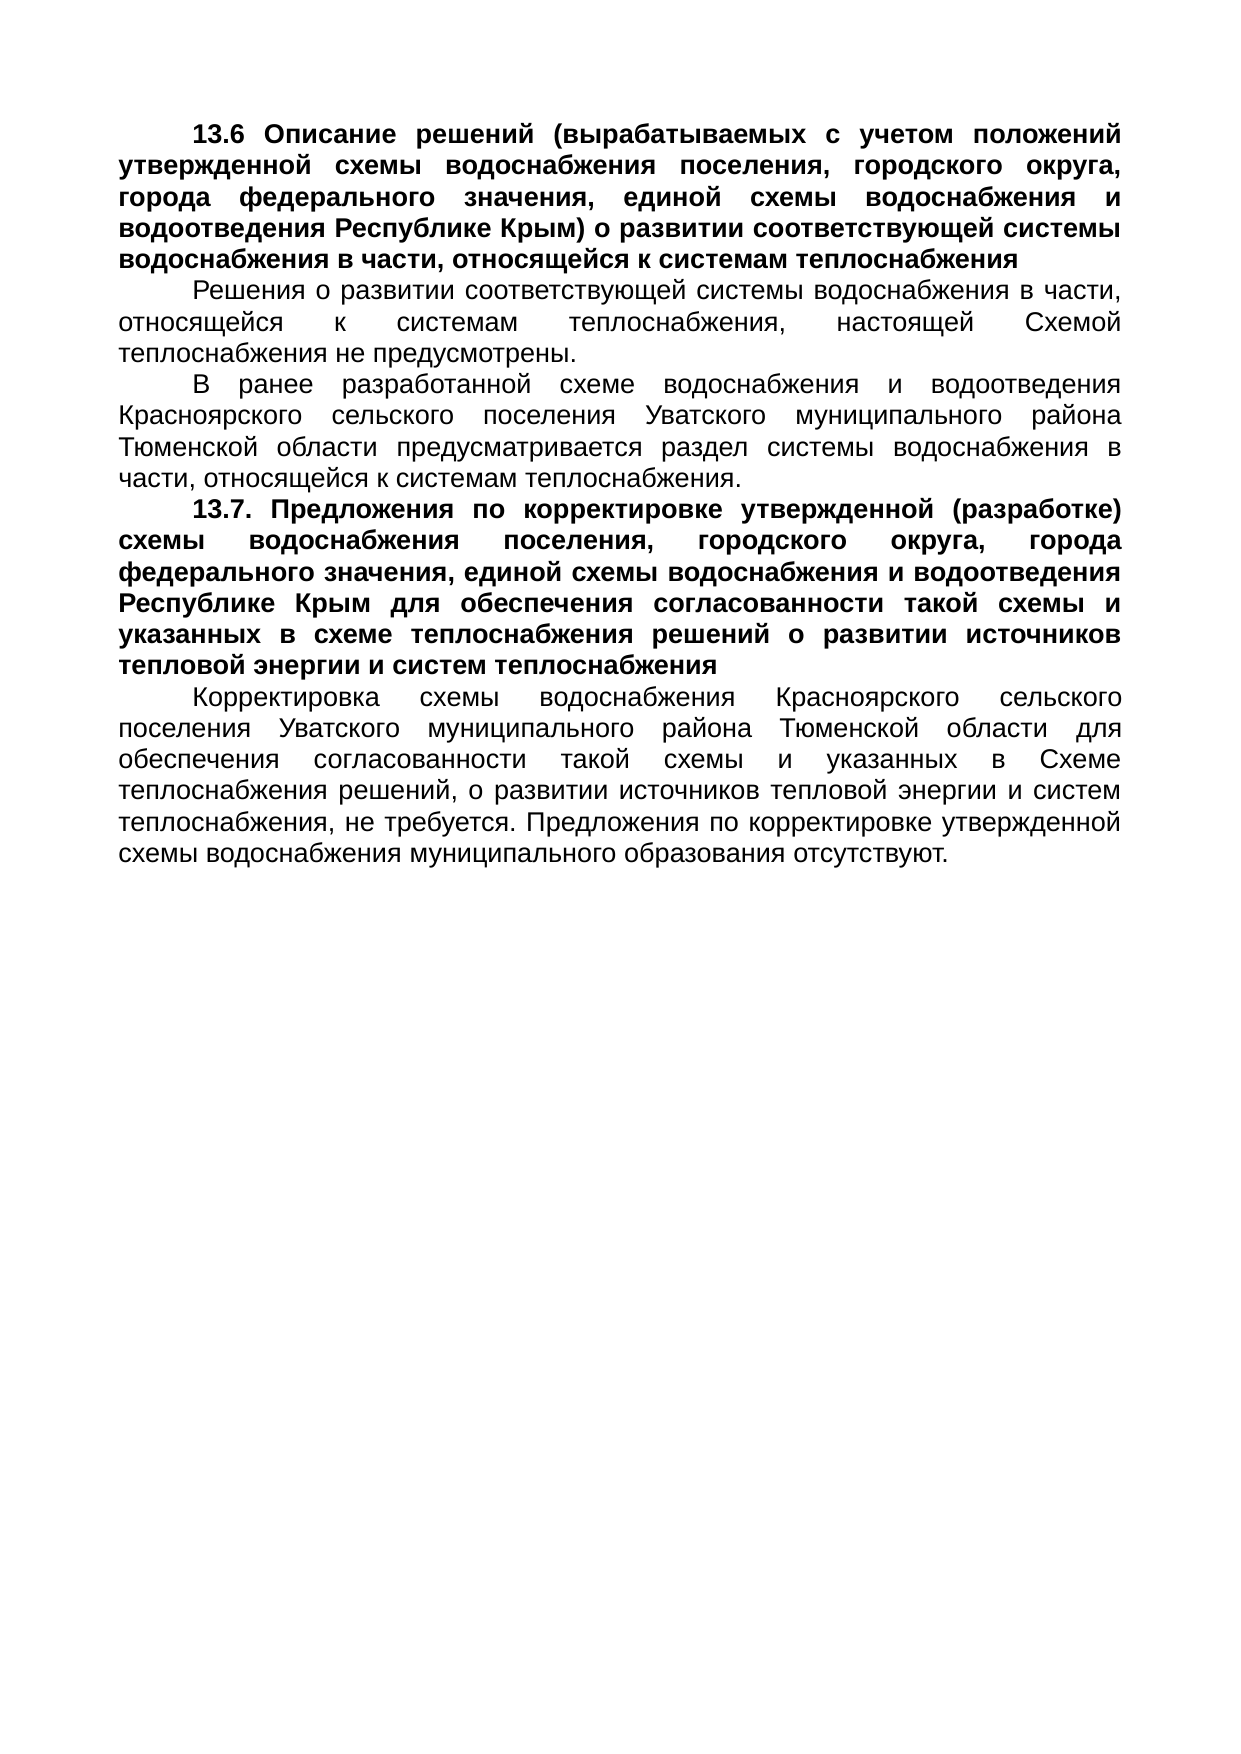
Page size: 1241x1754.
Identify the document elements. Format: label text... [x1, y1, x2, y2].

subtitle 13.6 Описание решений (вырабатываемых с учетом положений утвержденной схемы водоснабжения поселения, городского округа, города федерального значения, единой схемы водоснабжения и водоотведения Республике Крым) о развитии соответствующей системы водоснабжения в части, относящейся к системам теплоснабжения [118, 118, 1122, 274]
subtitle 13.7. Предложения по корректировке утвержденной (разработке) схемы водоснабжения поселения, городского округа, города федерального значения, единой схемы водоснабжения и водоотведения Республике Крым для обеспечения согласованности такой схемы и указанных в схеме теплоснабжения решений о развитии источников тепловой энергии и систем теплоснабжения [118, 493, 1122, 681]
text В ранее разработанной схеме водоснабжения и водоотведения Красноярского сельского поселения Уватского муниципального района Тюменской области предусматривается раздел системы водоснабжения в части, относящейся к системам теплоснабжения. [118, 368, 1122, 493]
list Корректировка схемы водоснабжения Красноярского сельского поселения Уватского муниципального района Тюменской области для обеспечения согласованности такой схемы и указанных в Схеме теплоснабжения решений, о развитии источников тепловой энергии и систем теплоснабжения, не требуется. Предложения по корректировке утвержденной схемы водоснабжения муниципального образования отсутствуют. [118, 681, 1122, 868]
list Решения о развитии соответствующей системы водоснабжения в части, относящейся к системам теплоснабжения, настоящей Схемой теплоснабжения не предусмотрены. [118, 274, 1122, 368]
